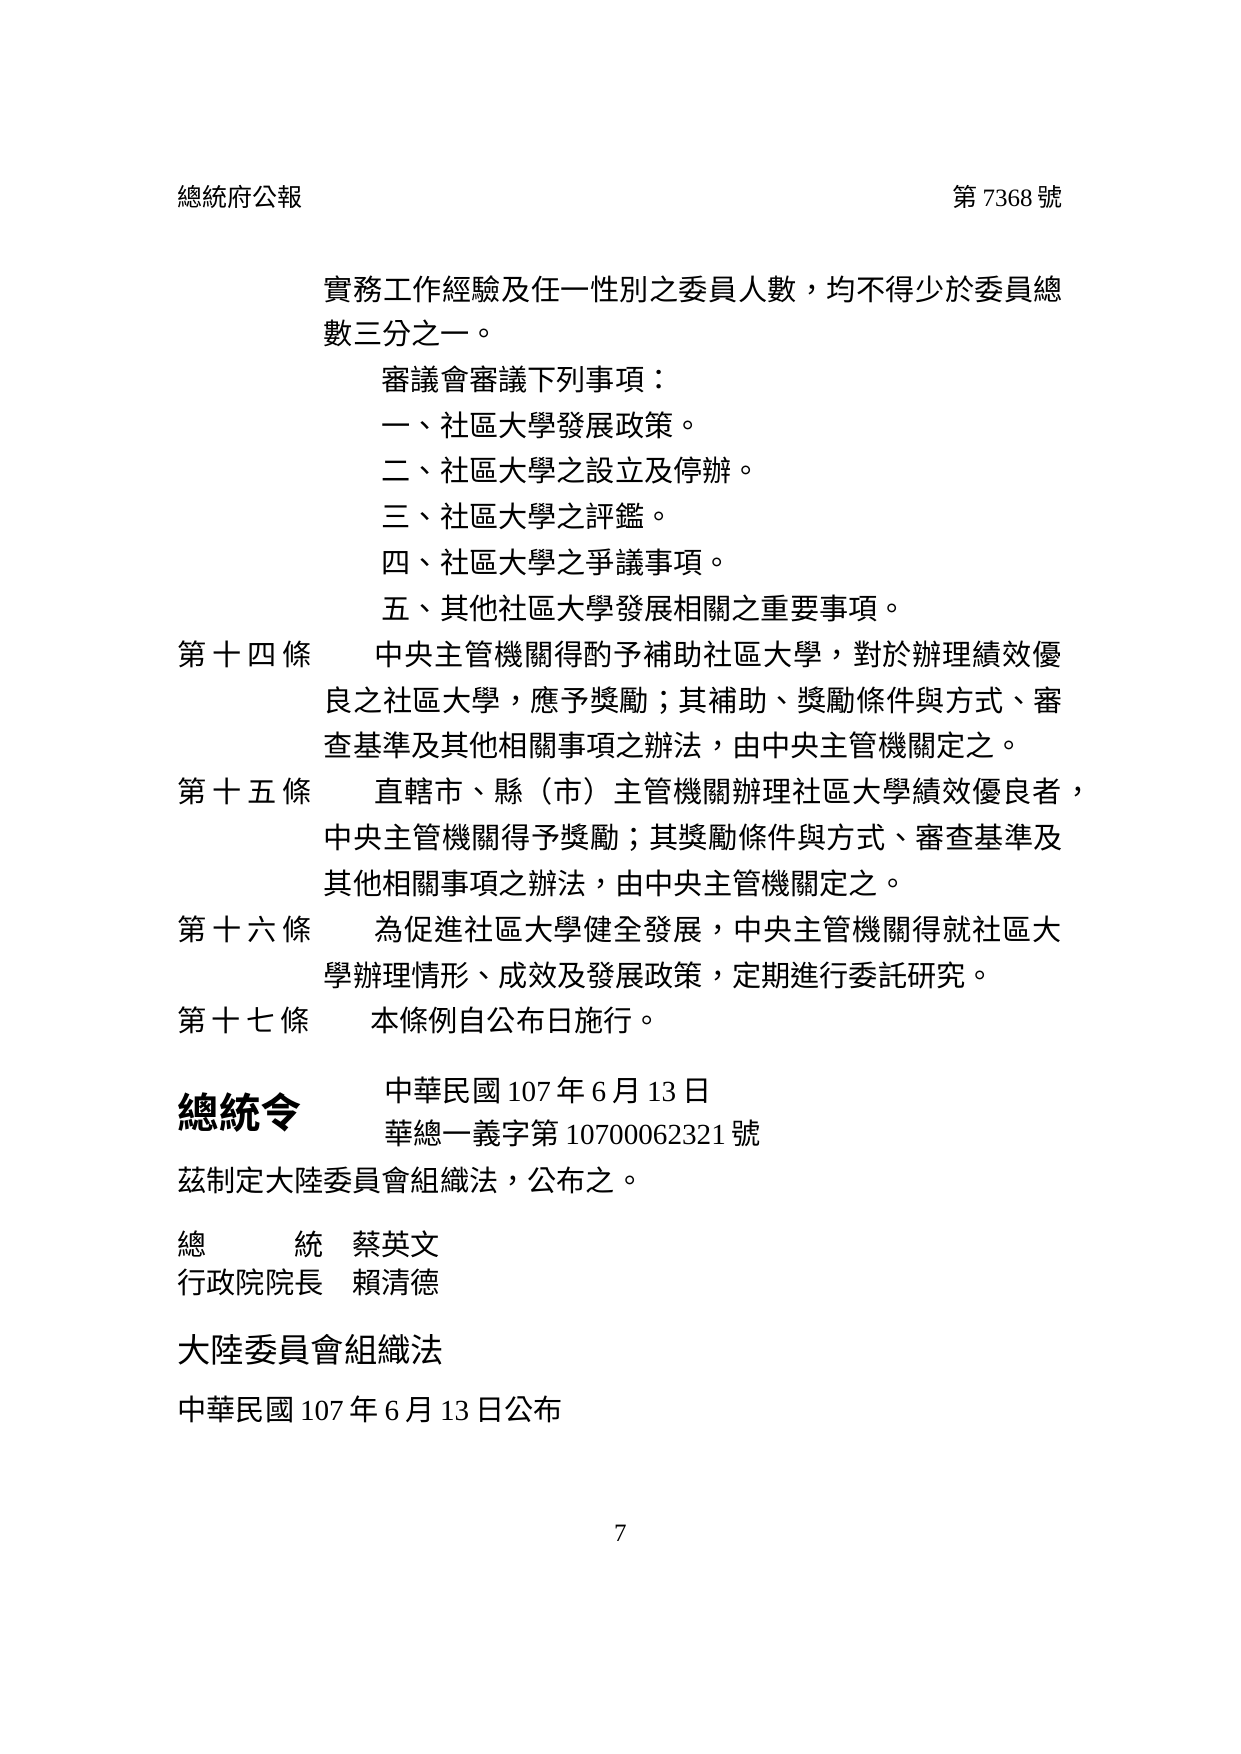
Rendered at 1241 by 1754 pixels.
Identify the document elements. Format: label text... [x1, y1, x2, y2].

text 第十七條 本條例自公布日施行。 [177, 995, 1063, 1041]
text 中華民國107年6月13日公布 [177, 1384, 1063, 1430]
text 第十六條 為促進社區大學健全發展，中央主管機關得就社區大學辦理情形、成效及發展政策，定期進行委託研究。 [177, 903, 1063, 995]
text 實務工作經驗及任一性別之委員人數，均不得少於委員總數三分之一。 [177, 266, 1063, 353]
text 總 統 蔡英文 [177, 1226, 1063, 1263]
text 茲制定大陸委員會組織法，公布之。 [177, 1155, 1063, 1201]
text 第十五條 直轄市、縣（市）主管機關辦理社區大學績效優良者，中央主管機關得予獎勵；其獎勵條件與方式、審查基準及其他相關事項之辦法，由中央主管機關定之。 [177, 766, 1063, 903]
table_header 中華民國107年6月13日 華總一義字第10700062321號 [381, 1066, 877, 1155]
text 四、社區大學之爭議事項。 [381, 537, 1063, 583]
text 審議會審議下列事項： [323, 353, 1063, 399]
text 二、社區大學之設立及停辦。 [381, 445, 1063, 491]
text 大陸委員會組織法 [177, 1326, 1063, 1371]
table_header 總統令 [174, 1066, 381, 1155]
text 第十四條 中央主管機關得酌予補助社區大學，對於辦理績效優良之社區大學，應予獎勵；其補助、獎勵條件與方式、審查基準及其他相關事項之辦法，由中央主管機關定之。 [177, 628, 1063, 766]
text 一、社區大學發展政策。 [381, 399, 1063, 445]
text 三、社區大學之評鑑。 [381, 491, 1063, 537]
text 五、其他社區大學發展相關之重要事項。 [381, 583, 1063, 628]
text 行政院院長 賴清德 [177, 1263, 1063, 1301]
